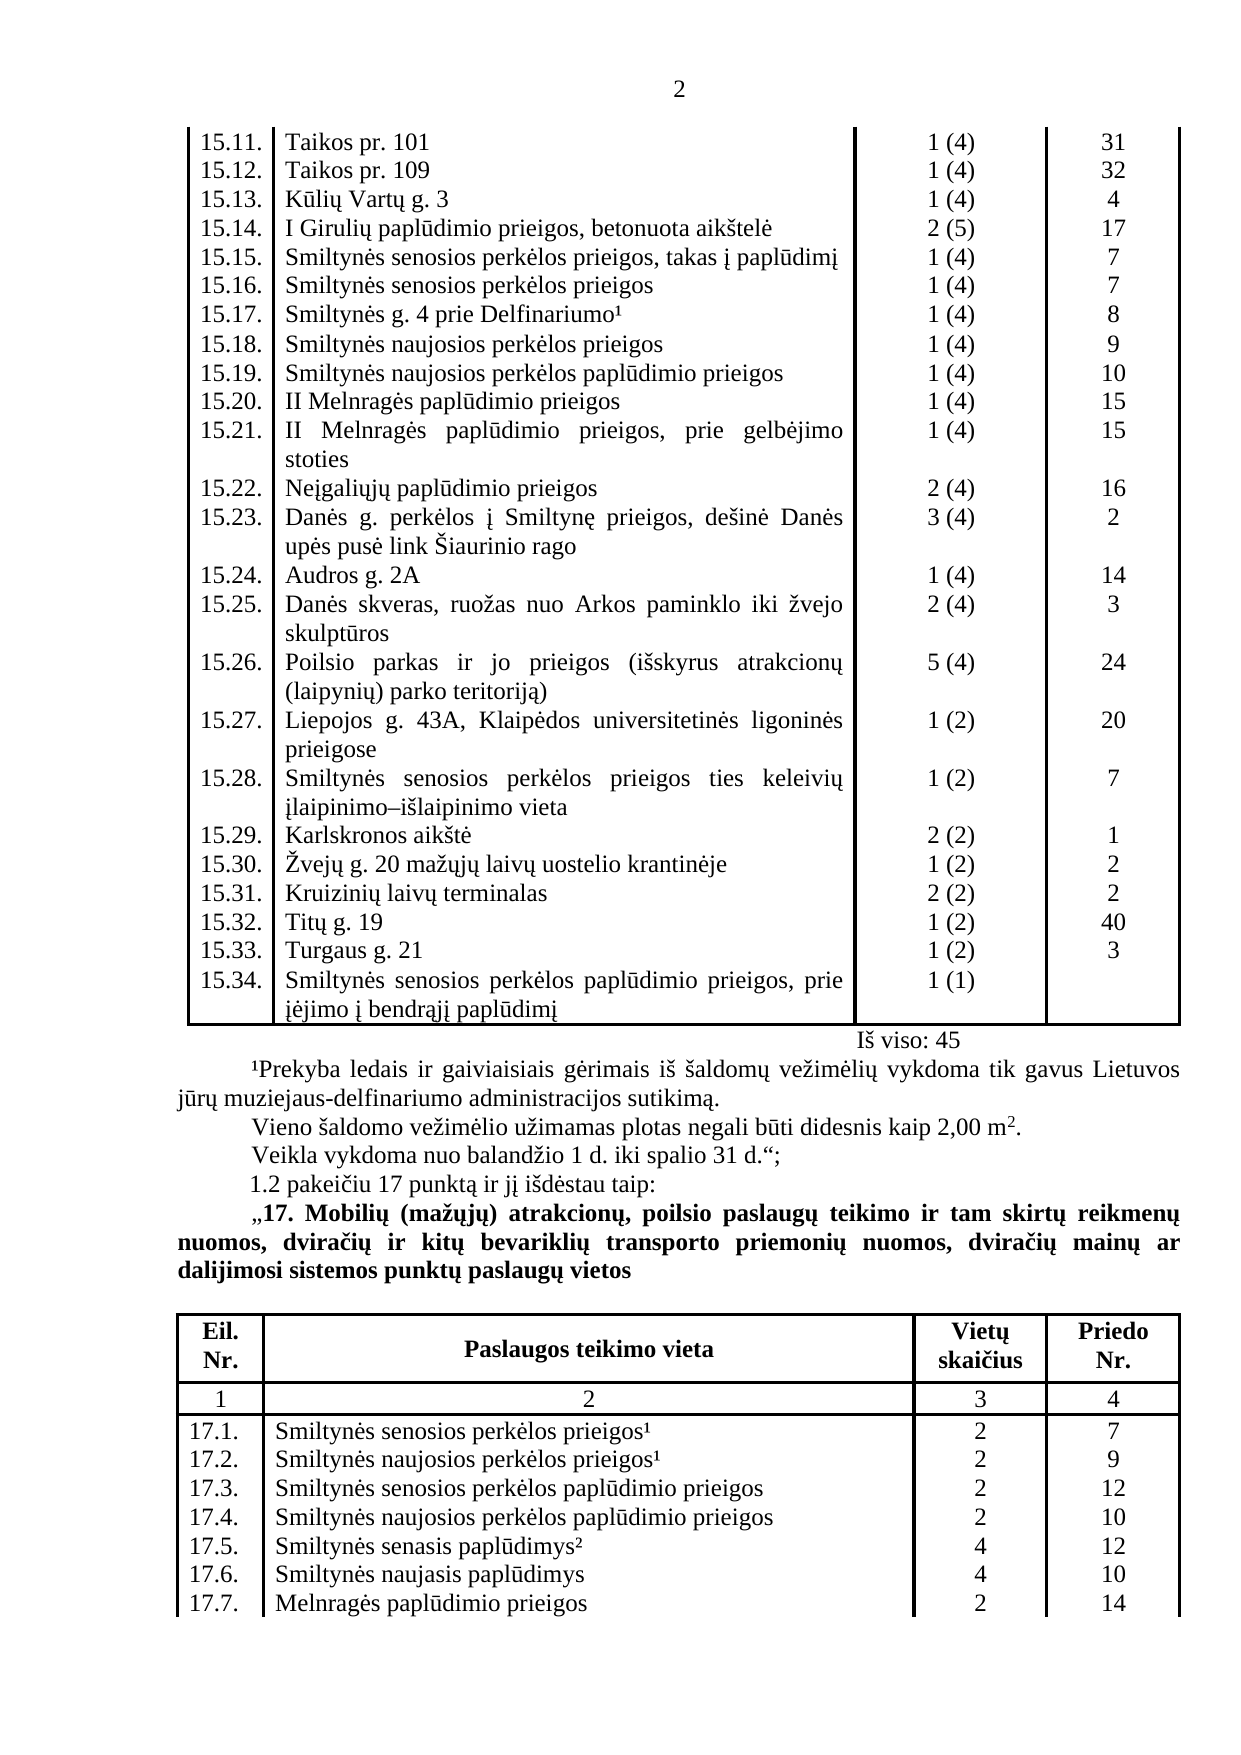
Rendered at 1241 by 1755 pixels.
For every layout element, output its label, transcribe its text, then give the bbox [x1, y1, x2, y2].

table_cell Taikos pr. 109 [275, 155, 853, 184]
table_cell 2 (4) [857, 590, 1045, 647]
table_cell 15.30. [190, 849, 272, 878]
table_cell 15.34. [190, 965, 272, 1022]
table_cell I Girulių paplūdimio prieigos, betonuota aikštelė [275, 213, 853, 242]
table_cell 1 (1) [857, 965, 1045, 1022]
table_cell 1 (4) [857, 155, 1045, 184]
table_cell 1 (4) [857, 299, 1045, 329]
table_cell 1 (2) [857, 907, 1045, 935]
text Vieno šaldomo vežimėlio užimamas plotas negali būti didesnis kaip 2,00 m2. [177, 1112, 1181, 1141]
table_cell Liepojos g. 43A, Klaipėdos universitetinės ligoninės prieigose [275, 705, 853, 763]
table_cell 3 [1048, 935, 1178, 965]
table_cell 32 [1048, 155, 1178, 184]
table_cell Poilsio parkas ir jo prieigos (išskyrus atrakcionų (laipynių) parko teritoriją) [275, 648, 853, 705]
table_cell 8 [1048, 299, 1178, 329]
table_cell Smiltynės naujasis paplūdimys [265, 1560, 912, 1588]
table_cell 15.20. [190, 386, 272, 415]
table_header Paslaugos teikimo vieta [265, 1316, 912, 1381]
table_cell 17.4. [179, 1502, 262, 1531]
table_cell 2 (5) [857, 213, 1045, 242]
table_cell Smiltynės senosios perkėlos prieigos¹ [265, 1416, 912, 1444]
table_cell Smiltynės senosios perkėlos prieigos [275, 270, 853, 299]
table_cell 17.6. [179, 1560, 262, 1588]
table_cell 24 [1048, 648, 1178, 705]
table_cell 12 [1048, 1531, 1178, 1559]
table_cell 4 [916, 1560, 1045, 1588]
table_cell 15.16. [190, 270, 272, 299]
table_cell 15.26. [190, 648, 272, 705]
table_cell 15.13. [190, 184, 272, 213]
table_cell 17.1. [179, 1416, 262, 1444]
table_cell 5 (4) [857, 648, 1045, 705]
table_cell 1 [179, 1384, 262, 1413]
table_cell Smiltynės senosios perkėlos paplūdimio prieigos, prie įėjimo į bendrąjį paplūdimį [275, 965, 853, 1022]
table_cell Neįgaliųjų paplūdimio prieigos [275, 473, 853, 502]
table_cell 1 (4) [857, 184, 1045, 213]
table_cell 1 (4) [857, 415, 1045, 473]
table_cell 2 [916, 1473, 1045, 1502]
table_cell 2 (2) [857, 878, 1045, 907]
table_cell 15.25. [190, 590, 272, 647]
table_cell 4 [1048, 184, 1178, 213]
table_cell 15.12. [190, 155, 272, 184]
table_header Priedo Nr. [1048, 1316, 1178, 1381]
table_header Eil. Nr. [179, 1316, 262, 1381]
table_cell 17.5. [179, 1531, 262, 1559]
table_cell 10 [1048, 1502, 1178, 1531]
table_cell 4 [1048, 1384, 1178, 1413]
table_cell Taikos pr. 101 [275, 127, 853, 155]
table_cell 15.21. [190, 415, 272, 473]
table_cell 2 [916, 1445, 1045, 1473]
table_cell 1 (2) [857, 935, 1045, 965]
table_cell 7 [1048, 270, 1178, 299]
table_cell Smiltynės senosios perkėlos prieigos, takas į paplūdimį [275, 242, 853, 270]
text Veikla vykdoma nuo balandžio 1 d. iki spalio 31 d.“; [177, 1141, 1181, 1169]
table_cell 7 [1048, 242, 1178, 270]
table_cell 7 [1048, 763, 1178, 820]
table_cell 1 (4) [857, 386, 1045, 415]
table_cell 10 [1048, 358, 1178, 386]
table_cell 3 [1048, 590, 1178, 647]
table_cell 15.27. [190, 705, 272, 763]
table_cell 3 [916, 1384, 1045, 1413]
table_cell 17.3. [179, 1473, 262, 1502]
table_cell 2 [265, 1384, 912, 1413]
table_cell Danės skveras, ruožas nuo Arkos paminklo iki žvejo skulptūros [275, 590, 853, 647]
table_cell 31 [1048, 127, 1178, 155]
table_cell II Melnragės paplūdimio prieigos, prie gelbėjimo stoties [275, 415, 853, 473]
text Iš viso: 45 [177, 1026, 975, 1054]
table_cell 1 (4) [857, 358, 1045, 386]
table_cell Smiltynės naujosios perkėlos paplūdimio prieigos [265, 1502, 912, 1531]
table_cell Turgaus g. 21 [275, 935, 853, 965]
table_cell 15.23. [190, 502, 272, 560]
table_cell 15.11. [190, 127, 272, 155]
table_cell 14 [1048, 560, 1178, 589]
table_cell 1 (2) [857, 705, 1045, 763]
table_cell 9 [1048, 329, 1178, 358]
table_cell 1 (2) [857, 849, 1045, 878]
table_cell 2 [1048, 878, 1178, 907]
table_cell Audros g. 2A [275, 560, 853, 589]
table_cell 1 (4) [857, 242, 1045, 270]
table_cell 20 [1048, 705, 1178, 763]
table_cell 15.19. [190, 358, 272, 386]
table_cell 15 [1048, 415, 1178, 473]
table_cell 1 (2) [857, 763, 1045, 820]
table_cell 2 [1048, 502, 1178, 560]
table_cell Kruizinių laivų terminalas [275, 878, 853, 907]
table_cell 17.2. [179, 1445, 262, 1473]
table_cell Smiltynės g. 4 prie Delfinariumo¹ [275, 299, 853, 329]
table_cell 15.33. [190, 935, 272, 965]
table_cell II Melnragės paplūdimio prieigos [275, 386, 853, 415]
table_cell 2 (2) [857, 820, 1045, 849]
table_cell Žvejų g. 20 mažųjų laivų uostelio krantinėje [275, 849, 853, 878]
table_cell 9 [1048, 1445, 1178, 1473]
table_cell Smiltynės senasis paplūdimys² [265, 1531, 912, 1559]
table_cell Melnragės paplūdimio prieigos [265, 1588, 912, 1617]
table_cell 15.31. [190, 878, 272, 907]
table_cell 14 [1048, 1588, 1178, 1617]
table_cell Smiltynės naujosios perkėlos paplūdimio prieigos [275, 358, 853, 386]
table_cell 40 [1048, 907, 1178, 935]
table_cell 2 [1048, 849, 1178, 878]
table_cell 2 [916, 1588, 1045, 1617]
table_cell 4 [916, 1531, 1045, 1559]
text 1.2 pakeičiu 17 punktą ir jį išdėstau taip: [177, 1169, 1181, 1198]
table_cell 15 [1048, 386, 1178, 415]
text „17. Mobilių (mažųjų) atrakcionų, poilsio paslaugų teikimo ir tam skirtų reikmenų nuomos, dviračių ir kitų bevariklių transporto priemonių nuomos, dviračių mainų ar dalijimosi sistemos punktų paslaugų vietos [177, 1198, 1181, 1284]
table_cell Smiltynės naujosios perkėlos prieigos¹ [265, 1445, 912, 1473]
table_cell 1 [1048, 820, 1178, 849]
table_cell 17.7. [179, 1588, 262, 1617]
table_cell 2 [916, 1502, 1045, 1531]
table_cell Danės g. perkėlos į Smiltynę prieigos, dešinė Danės upės pusė link Šiaurinio rago [275, 502, 853, 560]
table_cell Karlskronos aikštė [275, 820, 853, 849]
table_cell 15.18. [190, 329, 272, 358]
table_cell 12 [1048, 1473, 1178, 1502]
table_cell 15.29. [190, 820, 272, 849]
table_header Vietų skaičius [916, 1316, 1045, 1381]
table_cell Smiltynės senosios perkėlos paplūdimio prieigos [265, 1473, 912, 1502]
table_cell 1 (4) [857, 560, 1045, 589]
table_cell [1048, 965, 1178, 1022]
table_cell 2 (4) [857, 473, 1045, 502]
table_cell 15.22. [190, 473, 272, 502]
table_cell 15.32. [190, 907, 272, 935]
table_cell 1 (4) [857, 270, 1045, 299]
table_cell Kūlių Vartų g. 3 [275, 184, 853, 213]
table_cell 2 [916, 1416, 1045, 1444]
text ¹Prekyba ledais ir gaiviaisiais gėrimais iš šaldomų vežimėlių vykdoma tik gavus Lietuvos jūrų muziejaus-delfinariumo administracijos sutikimą. [177, 1054, 1181, 1112]
table_cell 17 [1048, 213, 1178, 242]
table_cell 1 (4) [857, 127, 1045, 155]
table_cell Smiltynės naujosios perkėlos prieigos [275, 329, 853, 358]
table_cell 16 [1048, 473, 1178, 502]
table_cell 15.17. [190, 299, 272, 329]
table_cell Smiltynės senosios perkėlos prieigos ties keleivių įlaipinimo–išlaipinimo vieta [275, 763, 853, 820]
table_cell 15.15. [190, 242, 272, 270]
table_cell 15.14. [190, 213, 272, 242]
table_cell 10 [1048, 1560, 1178, 1588]
table_cell Titų g. 19 [275, 907, 853, 935]
table_cell 15.28. [190, 763, 272, 820]
table_cell 15.24. [190, 560, 272, 589]
table_cell 3 (4) [857, 502, 1045, 560]
table_cell 1 (4) [857, 329, 1045, 358]
table_cell 7 [1048, 1416, 1178, 1444]
